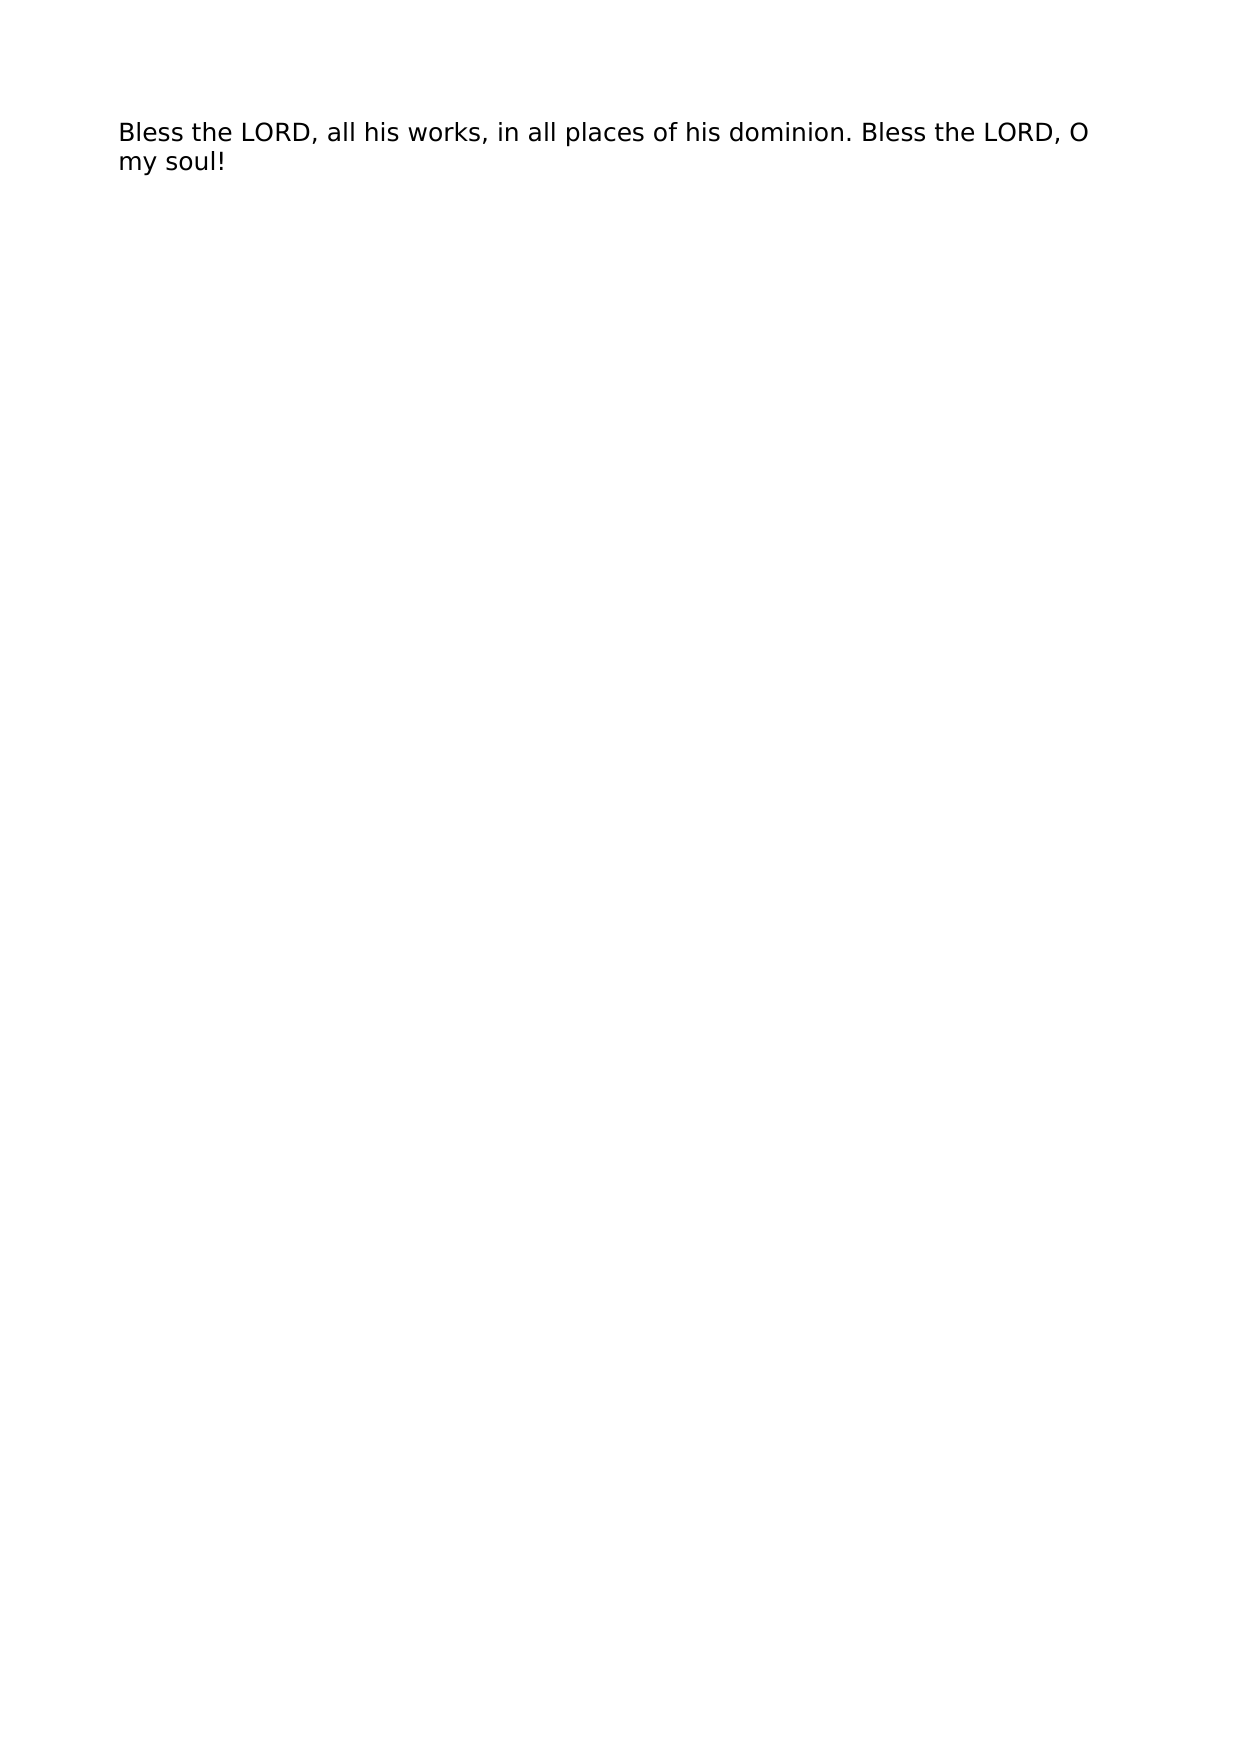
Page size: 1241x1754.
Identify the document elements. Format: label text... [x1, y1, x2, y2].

text Bless the LORD, all his works, in all places of his dominion. Bless the LORD, O my soul! [118, 118, 1122, 176]
